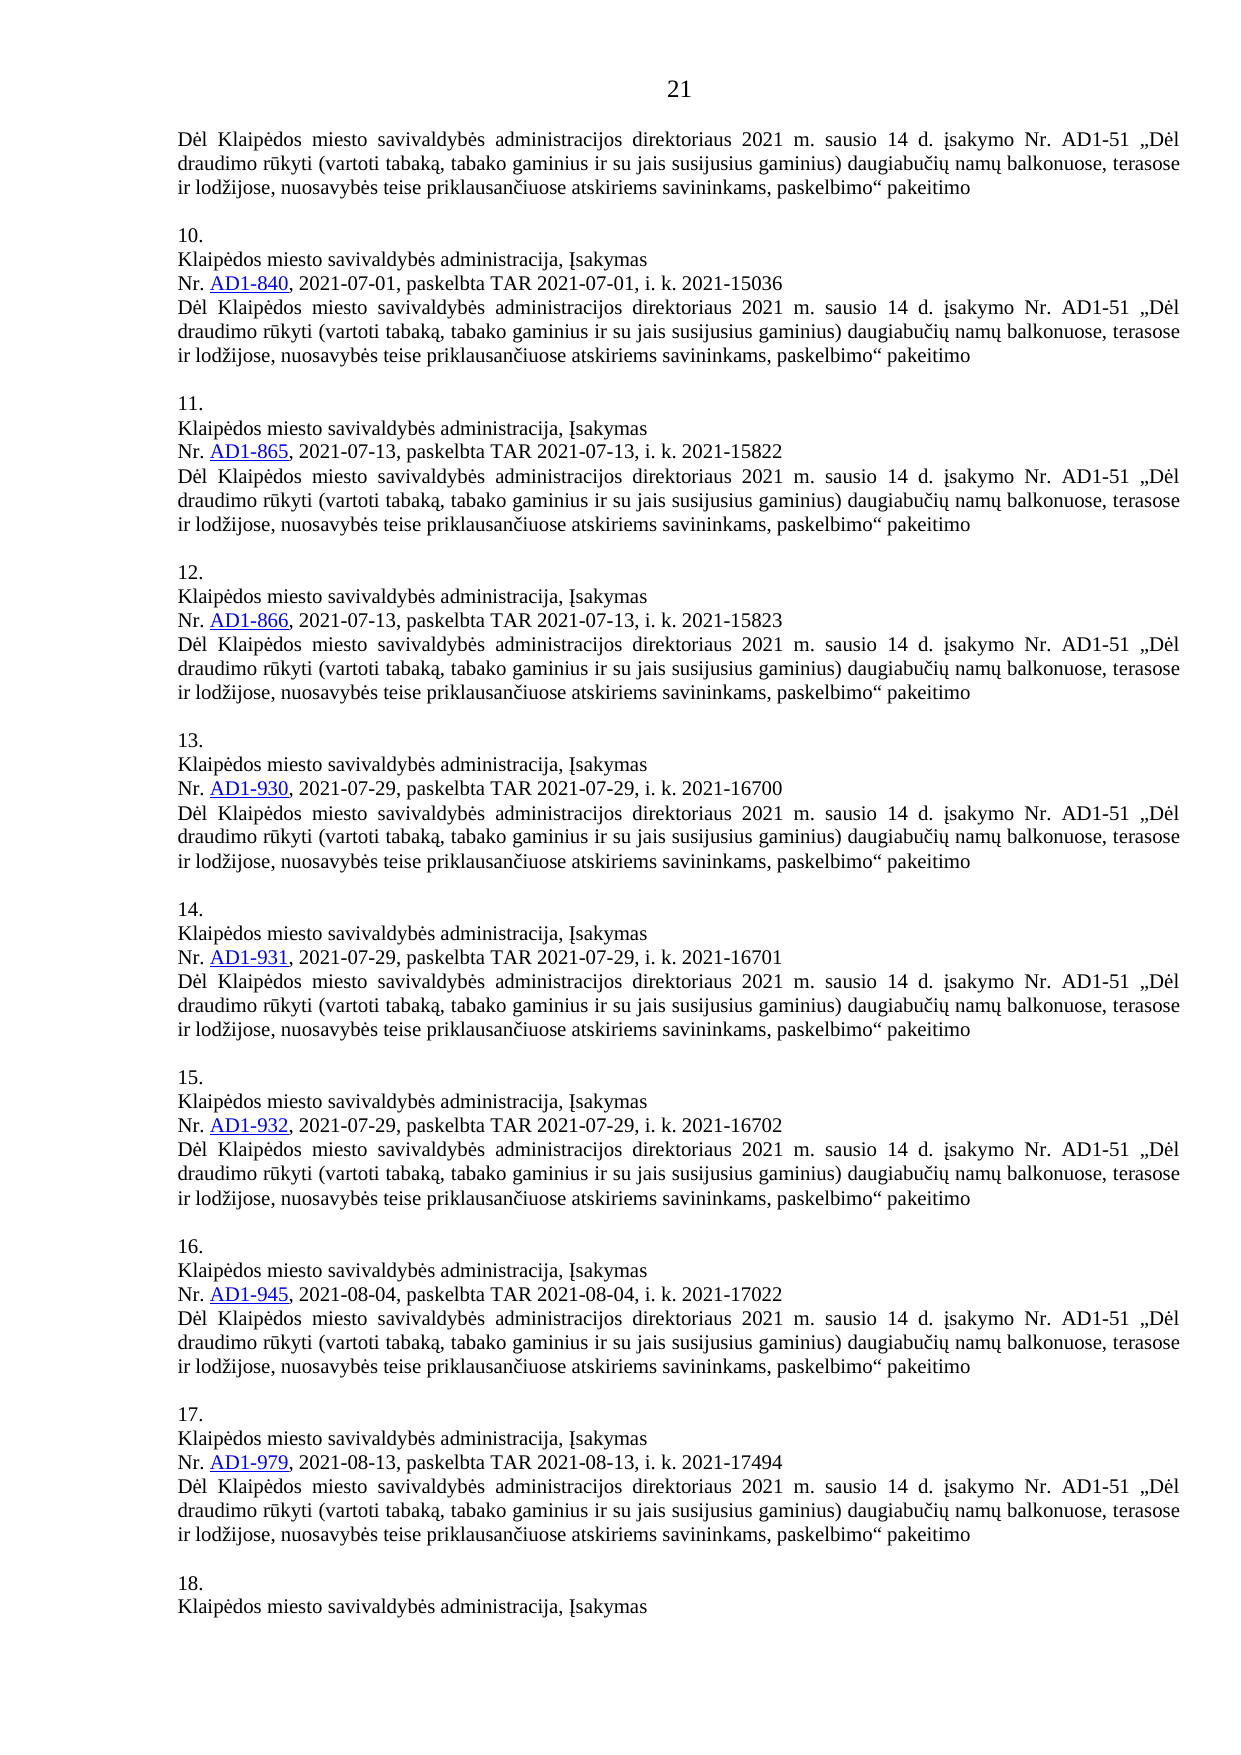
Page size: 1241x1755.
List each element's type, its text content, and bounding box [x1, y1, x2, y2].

text Dėl Klaipėdos miesto savivaldybės administracijos direktoriaus 2021 m. sausio 14 d. įsakymo Nr. AD1-51 „Dėl draudimo rūkyti (vartoti tabaką, tabako gaminius ir su jais susijusius gaminius) daugiabučių namų balkonuose, terasose ir lodžijose, nuosavybės teise priklausančiuose atskiriems savininkams, paskelbimo“ pakeitimo [177, 127, 1181, 199]
text Nr. AD1-840, 2021-07-01, paskelbta TAR 2021-07-01, i. k. 2021-15036 [177, 271, 1181, 295]
text 11. [177, 391, 1181, 415]
text Nr. AD1-866, 2021-07-13, paskelbta TAR 2021-07-13, i. k. 2021-15823 [177, 608, 1181, 632]
text Klaipėdos miesto savivaldybės administracija, Įsakymas [177, 752, 1181, 776]
text Nr. AD1-932, 2021-07-29, paskelbta TAR 2021-07-29, i. k. 2021-16702 [177, 1113, 1181, 1137]
text 15. [177, 1065, 1181, 1089]
text 18. [177, 1570, 1181, 1594]
text 16. [177, 1233, 1181, 1258]
text Dėl Klaipėdos miesto savivaldybės administracijos direktoriaus 2021 m. sausio 14 d. įsakymo Nr. AD1-51 „Dėl draudimo rūkyti (vartoti tabaką, tabako gaminius ir su jais susijusius gaminius) daugiabučių namų balkonuose, terasose ir lodžijose, nuosavybės teise priklausančiuose atskiriems savininkams, paskelbimo“ pakeitimo [177, 632, 1181, 704]
text Klaipėdos miesto savivaldybės administracija, Įsakymas [177, 247, 1181, 271]
text Dėl Klaipėdos miesto savivaldybės administracijos direktoriaus 2021 m. sausio 14 d. įsakymo Nr. AD1-51 „Dėl draudimo rūkyti (vartoti tabaką, tabako gaminius ir su jais susijusius gaminius) daugiabučių namų balkonuose, terasose ir lodžijose, nuosavybės teise priklausančiuose atskiriems savininkams, paskelbimo“ pakeitimo [177, 800, 1181, 873]
text Klaipėdos miesto savivaldybės administracija, Įsakymas [177, 921, 1181, 945]
text 17. [177, 1402, 1181, 1426]
text 13. [177, 728, 1181, 752]
text Dėl Klaipėdos miesto savivaldybės administracijos direktoriaus 2021 m. sausio 14 d. įsakymo Nr. AD1-51 „Dėl draudimo rūkyti (vartoti tabaką, tabako gaminius ir su jais susijusius gaminius) daugiabučių namų balkonuose, terasose ir lodžijose, nuosavybės teise priklausančiuose atskiriems savininkams, paskelbimo“ pakeitimo [177, 969, 1181, 1041]
text Klaipėdos miesto savivaldybės administracija, Įsakymas [177, 1089, 1181, 1113]
text Klaipėdos miesto savivaldybės administracija, Įsakymas [177, 584, 1181, 608]
text Dėl Klaipėdos miesto savivaldybės administracijos direktoriaus 2021 m. sausio 14 d. įsakymo Nr. AD1-51 „Dėl draudimo rūkyti (vartoti tabaką, tabako gaminius ir su jais susijusius gaminius) daugiabučių namų balkonuose, terasose ir lodžijose, nuosavybės teise priklausančiuose atskiriems savininkams, paskelbimo“ pakeitimo [177, 463, 1181, 536]
text Nr. AD1-979, 2021-08-13, paskelbta TAR 2021-08-13, i. k. 2021-17494 [177, 1450, 1181, 1474]
text Klaipėdos miesto savivaldybės administracija, Įsakymas [177, 1258, 1181, 1282]
text 12. [177, 560, 1181, 584]
text Klaipėdos miesto savivaldybės administracija, Įsakymas [177, 1426, 1181, 1450]
text Nr. AD1-865, 2021-07-13, paskelbta TAR 2021-07-13, i. k. 2021-15822 [177, 439, 1181, 463]
text Dėl Klaipėdos miesto savivaldybės administracijos direktoriaus 2021 m. sausio 14 d. įsakymo Nr. AD1-51 „Dėl draudimo rūkyti (vartoti tabaką, tabako gaminius ir su jais susijusius gaminius) daugiabučių namų balkonuose, terasose ir lodžijose, nuosavybės teise priklausančiuose atskiriems savininkams, paskelbimo“ pakeitimo [177, 1137, 1181, 1209]
text Dėl Klaipėdos miesto savivaldybės administracijos direktoriaus 2021 m. sausio 14 d. įsakymo Nr. AD1-51 „Dėl draudimo rūkyti (vartoti tabaką, tabako gaminius ir su jais susijusius gaminius) daugiabučių namų balkonuose, terasose ir lodžijose, nuosavybės teise priklausančiuose atskiriems savininkams, paskelbimo“ pakeitimo [177, 295, 1181, 367]
text 14. [177, 897, 1181, 921]
text Klaipėdos miesto savivaldybės administracija, Įsakymas [177, 1594, 1181, 1618]
text Nr. AD1-931, 2021-07-29, paskelbta TAR 2021-07-29, i. k. 2021-16701 [177, 945, 1181, 969]
text Dėl Klaipėdos miesto savivaldybės administracijos direktoriaus 2021 m. sausio 14 d. įsakymo Nr. AD1-51 „Dėl draudimo rūkyti (vartoti tabaką, tabako gaminius ir su jais susijusius gaminius) daugiabučių namų balkonuose, terasose ir lodžijose, nuosavybės teise priklausančiuose atskiriems savininkams, paskelbimo“ pakeitimo [177, 1306, 1181, 1378]
text Nr. AD1-930, 2021-07-29, paskelbta TAR 2021-07-29, i. k. 2021-16700 [177, 776, 1181, 800]
text Dėl Klaipėdos miesto savivaldybės administracijos direktoriaus 2021 m. sausio 14 d. įsakymo Nr. AD1-51 „Dėl draudimo rūkyti (vartoti tabaką, tabako gaminius ir su jais susijusius gaminius) daugiabučių namų balkonuose, terasose ir lodžijose, nuosavybės teise priklausančiuose atskiriems savininkams, paskelbimo“ pakeitimo [177, 1474, 1181, 1546]
text Nr. AD1-945, 2021-08-04, paskelbta TAR 2021-08-04, i. k. 2021-17022 [177, 1282, 1181, 1306]
text 10. [177, 223, 1181, 247]
text Klaipėdos miesto savivaldybės administracija, Įsakymas [177, 415, 1181, 439]
